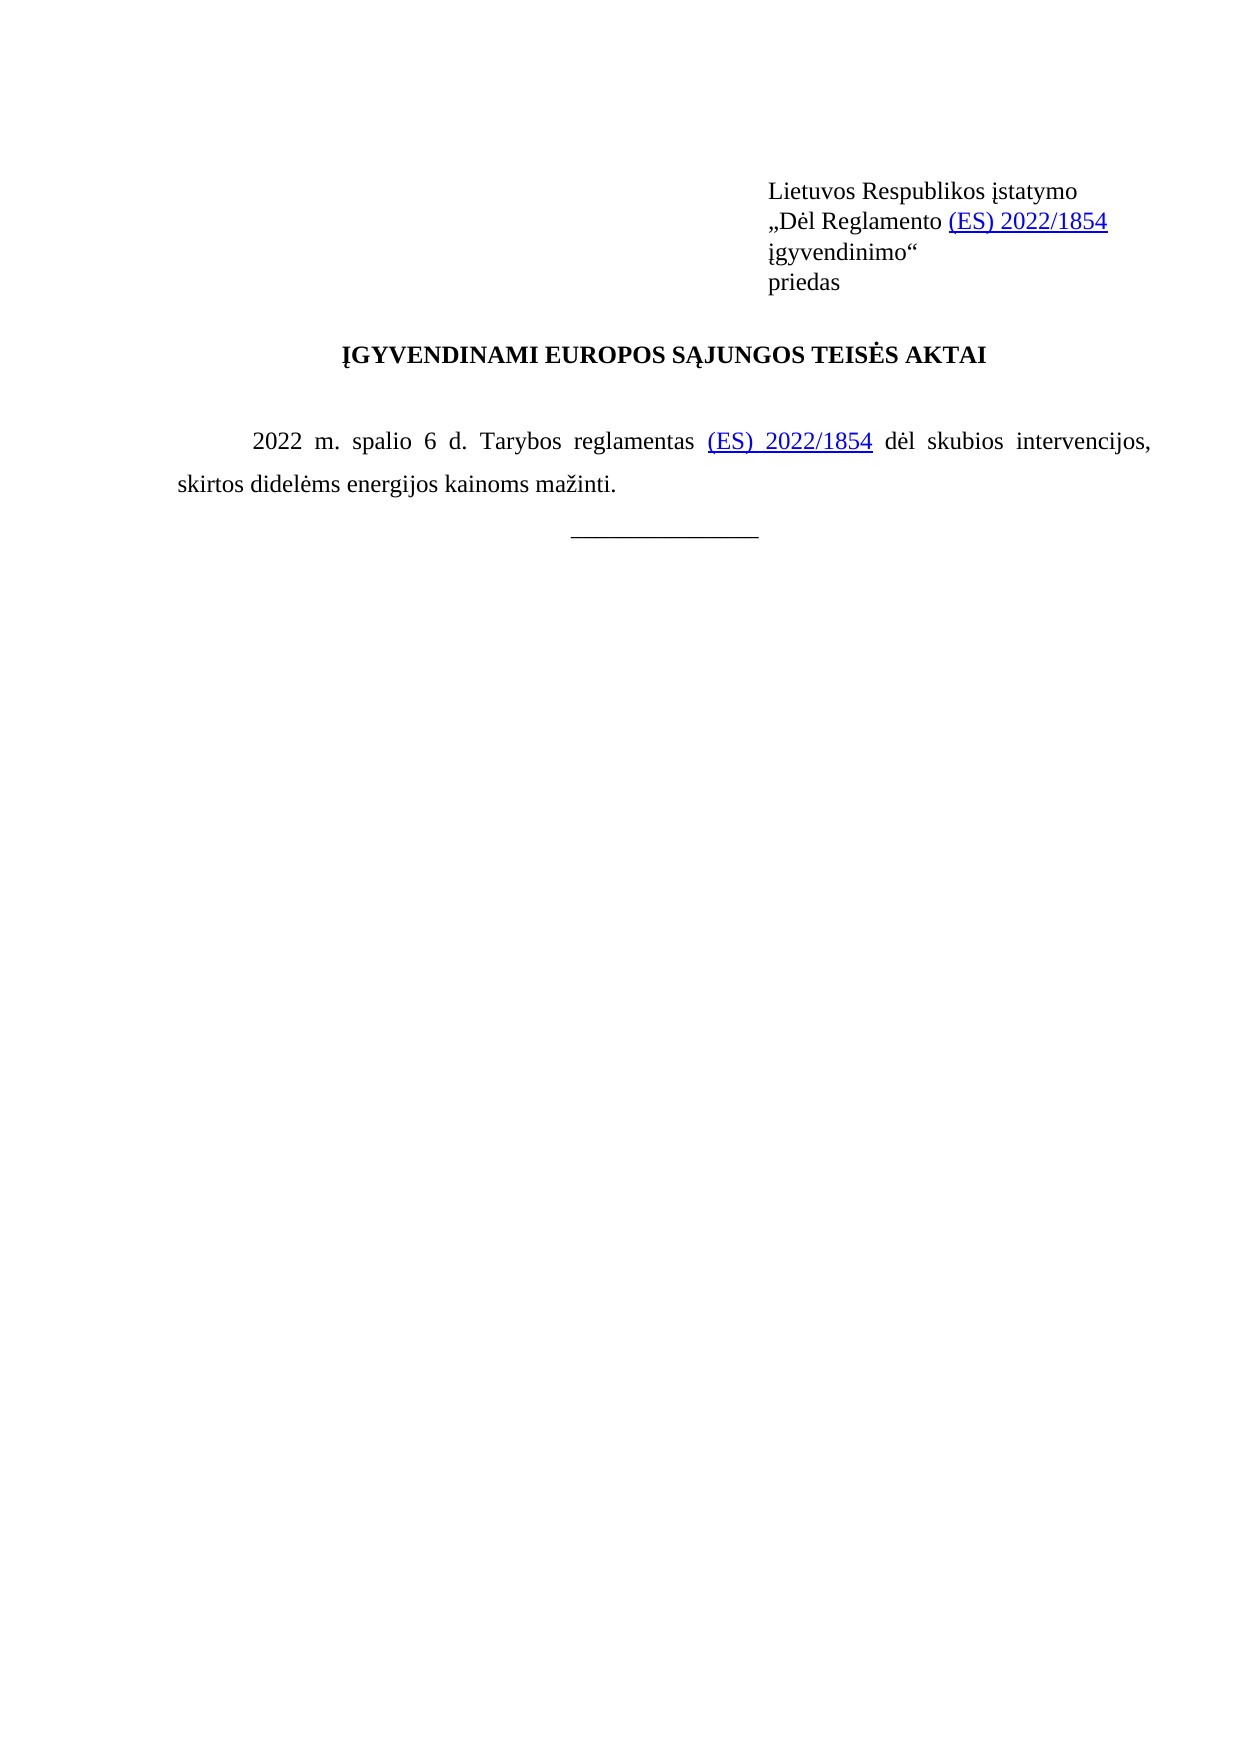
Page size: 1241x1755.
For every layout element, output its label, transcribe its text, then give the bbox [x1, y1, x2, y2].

text 2022 m. spalio 6 d. Tarybos reglamentas (ES) 2022/1854 dėl skubios intervencijos, skirtos didelėms energijos kainoms mažinti. [177, 426, 1152, 498]
text ĮGYVENDINAMI EUROPOS SĄJUNGOS TEISĖS AKTAI [177, 340, 1152, 369]
text priedas [768, 267, 1152, 295]
text _______________ [177, 512, 1152, 541]
text „Dėl Reglamento (ES) 2022/1854 įgyvendinimo“ [768, 206, 1152, 265]
text Lietuvos Respublikos įstatymo [768, 176, 1152, 205]
